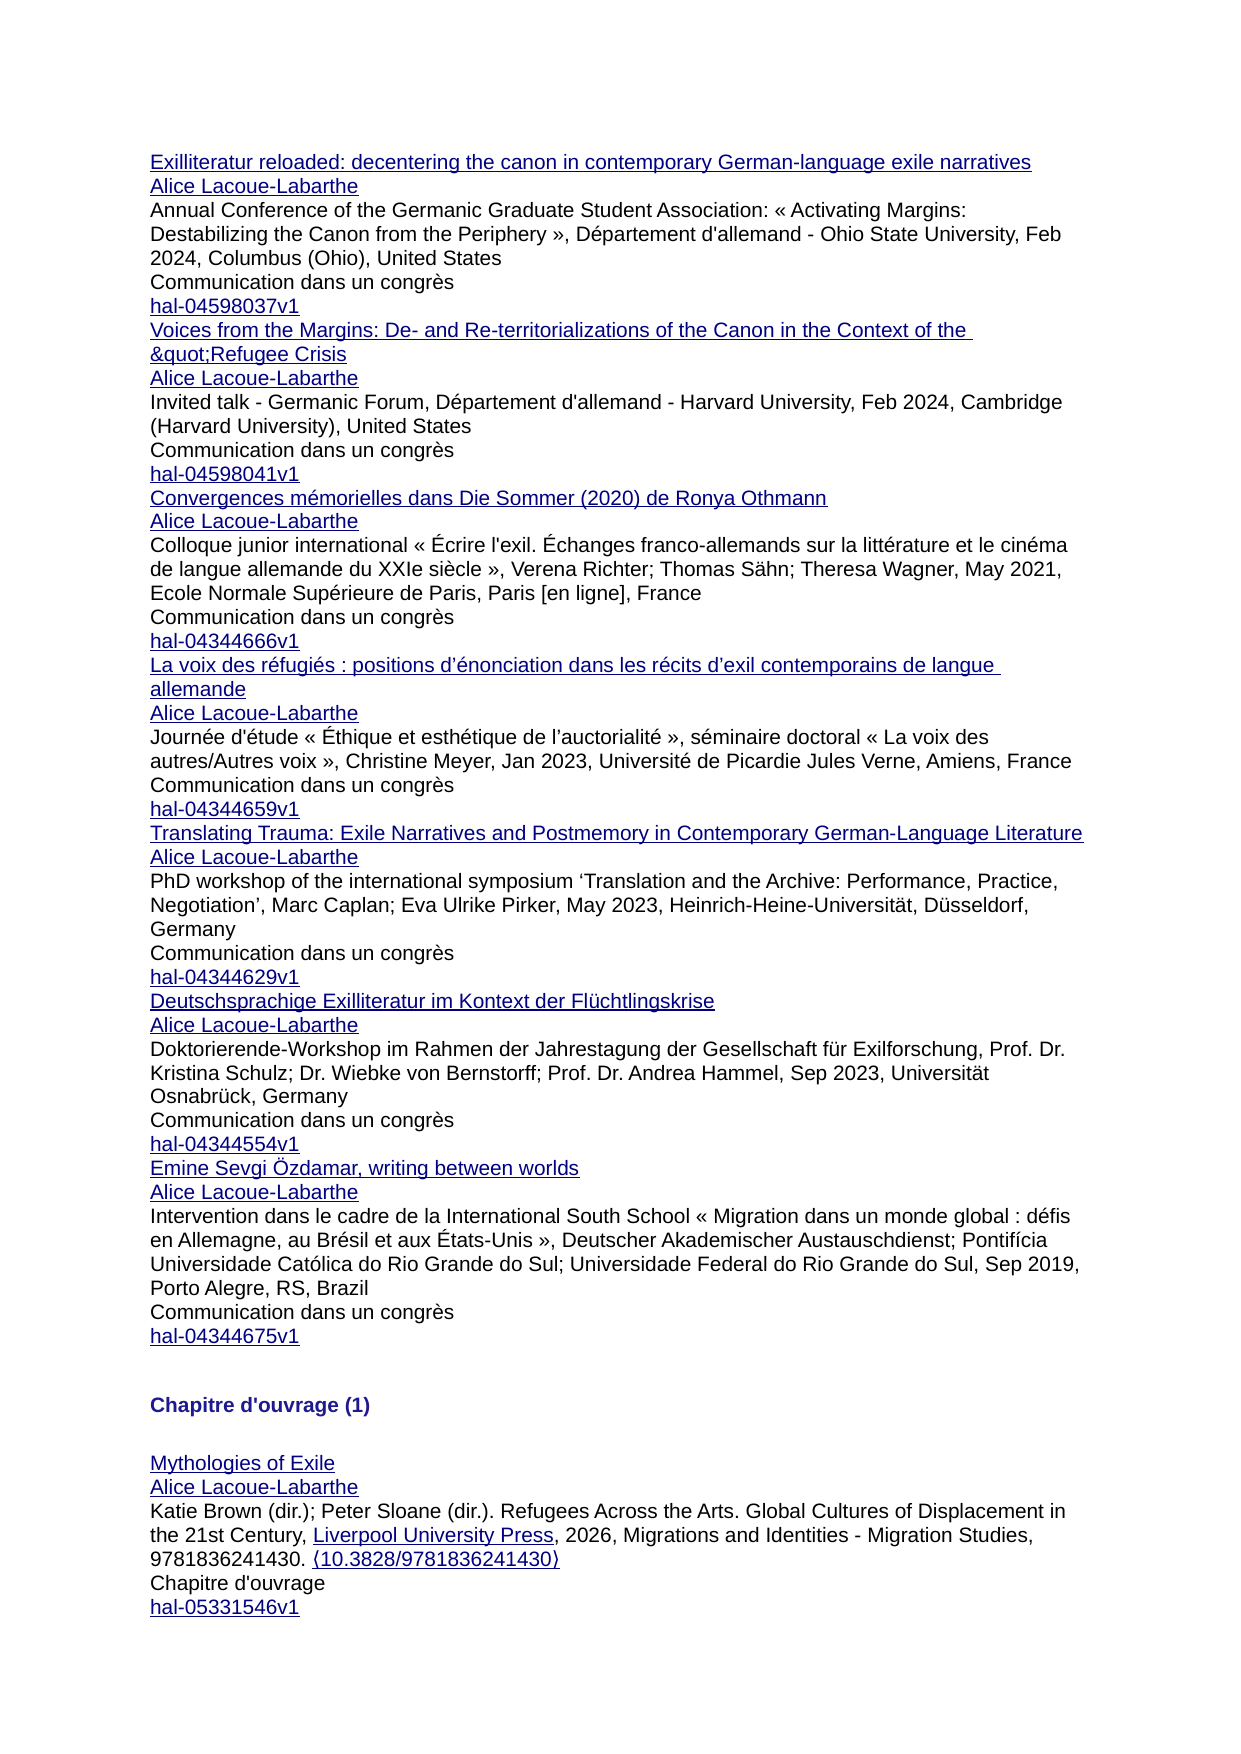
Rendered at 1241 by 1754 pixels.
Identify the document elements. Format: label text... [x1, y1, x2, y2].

table_header Mythologies of Exile Alice Lacoue-Labarthe Katie Brown (dir.); Peter Sloane (dir.). Refugees Across the Arts. Global Cultures of Displacement in the 21st Century, Liverpool University Press, 2026, Migrations and Identities - Migration Studies, 9781836241430. ⟨10.3828/9781836241430⟩ Chapitre d'ouvrage hal-05331546v1 [150, 1451, 1090, 1619]
table_cell Deutschsprachige Exilliteratur im Kontext der Flüchtlingskrise Alice Lacoue-Labarthe Doktorierende-Workshop im Rahmen der Jahrestagung der Gesellschaft für Exilforschung, Prof. Dr. Kristina Schulz; Dr. Wiebke von Bernstorff; Prof. Dr. Andrea Hammel, Sep 2023, Universität Osnabrück, Germany Communication dans un congrès hal-04344554v1 [150, 989, 1090, 1156]
table_cell La voix des réfugiés : positions d’énonciation dans les récits d’exil contemporains de langue allemande Alice Lacoue-Labarthe Journée d'étude « Éthique et esthétique de l’auctorialité », séminaire doctoral « La voix des autres/Autres voix », Christine Meyer, Jan 2023, Université de Picardie Jules Verne, Amiens, France Communication dans un congrès hal-04344659v1 [150, 653, 1090, 821]
table_cell Translating Trauma: Exile Narratives and Postmemory in Contemporary German-Language Literature Alice Lacoue-Labarthe PhD workshop of the international symposium ‘Translation and the Archive: Performance, Practice, Negotiation’, Marc Caplan; Eva Ulrike Pirker, May 2023, Heinrich-Heine-Universität, Düsseldorf, Germany Communication dans un congrès hal-04344629v1 [150, 821, 1090, 988]
table_cell Voices from the Margins: De- and Re-territorializations of the Canon in the Context of the &quot;Refugee Crisis Alice Lacoue-Labarthe Invited talk - Germanic Forum, Département d'allemand - Harvard University, Feb 2024, Cambridge (Harvard University), United States Communication dans un congrès hal-04598041v1 [150, 318, 1090, 485]
subtitle Chapitre d'ouvrage (1) [150, 1393, 1090, 1417]
table_cell Exilliteratur reloaded: decentering the canon in contemporary German-language exile narratives Alice Lacoue-Labarthe Annual Conference of the Germanic Graduate Student Association: « Activating Margins: Destabilizing the Canon from the Periphery », Département d'allemand - Ohio State University, Feb 2024, Columbus (Ohio), United States Communication dans un congrès hal-04598037v1 [150, 150, 1090, 318]
table_cell Emine Sevgi Özdamar, writing between worlds Alice Lacoue-Labarthe Intervention dans le cadre de la International South School « Migration dans un monde global : défis en Allemagne, au Brésil et aux États-Unis », Deutscher Akademischer Austauschdienst; Pontifícia Universidade Católica do Rio Grande do Sul; Universidade Federal do Rio Grande do Sul, Sep 2019, Porto Alegre, RS, Brazil Communication dans un congrès hal-04344675v1 [150, 1156, 1090, 1348]
table_cell Convergences mémorielles dans Die Sommer (2020) de Ronya Othmann Alice Lacoue-Labarthe Colloque junior international « Écrire l'exil. Échanges franco-allemands sur la littérature et le cinéma de langue allemande du XXIe siècle », Verena Richter; Thomas Sähn; Theresa Wagner, May 2021, Ecole Normale Supérieure de Paris, Paris [en ligne], France Communication dans un congrès hal-04344666v1 [150, 485, 1090, 653]
